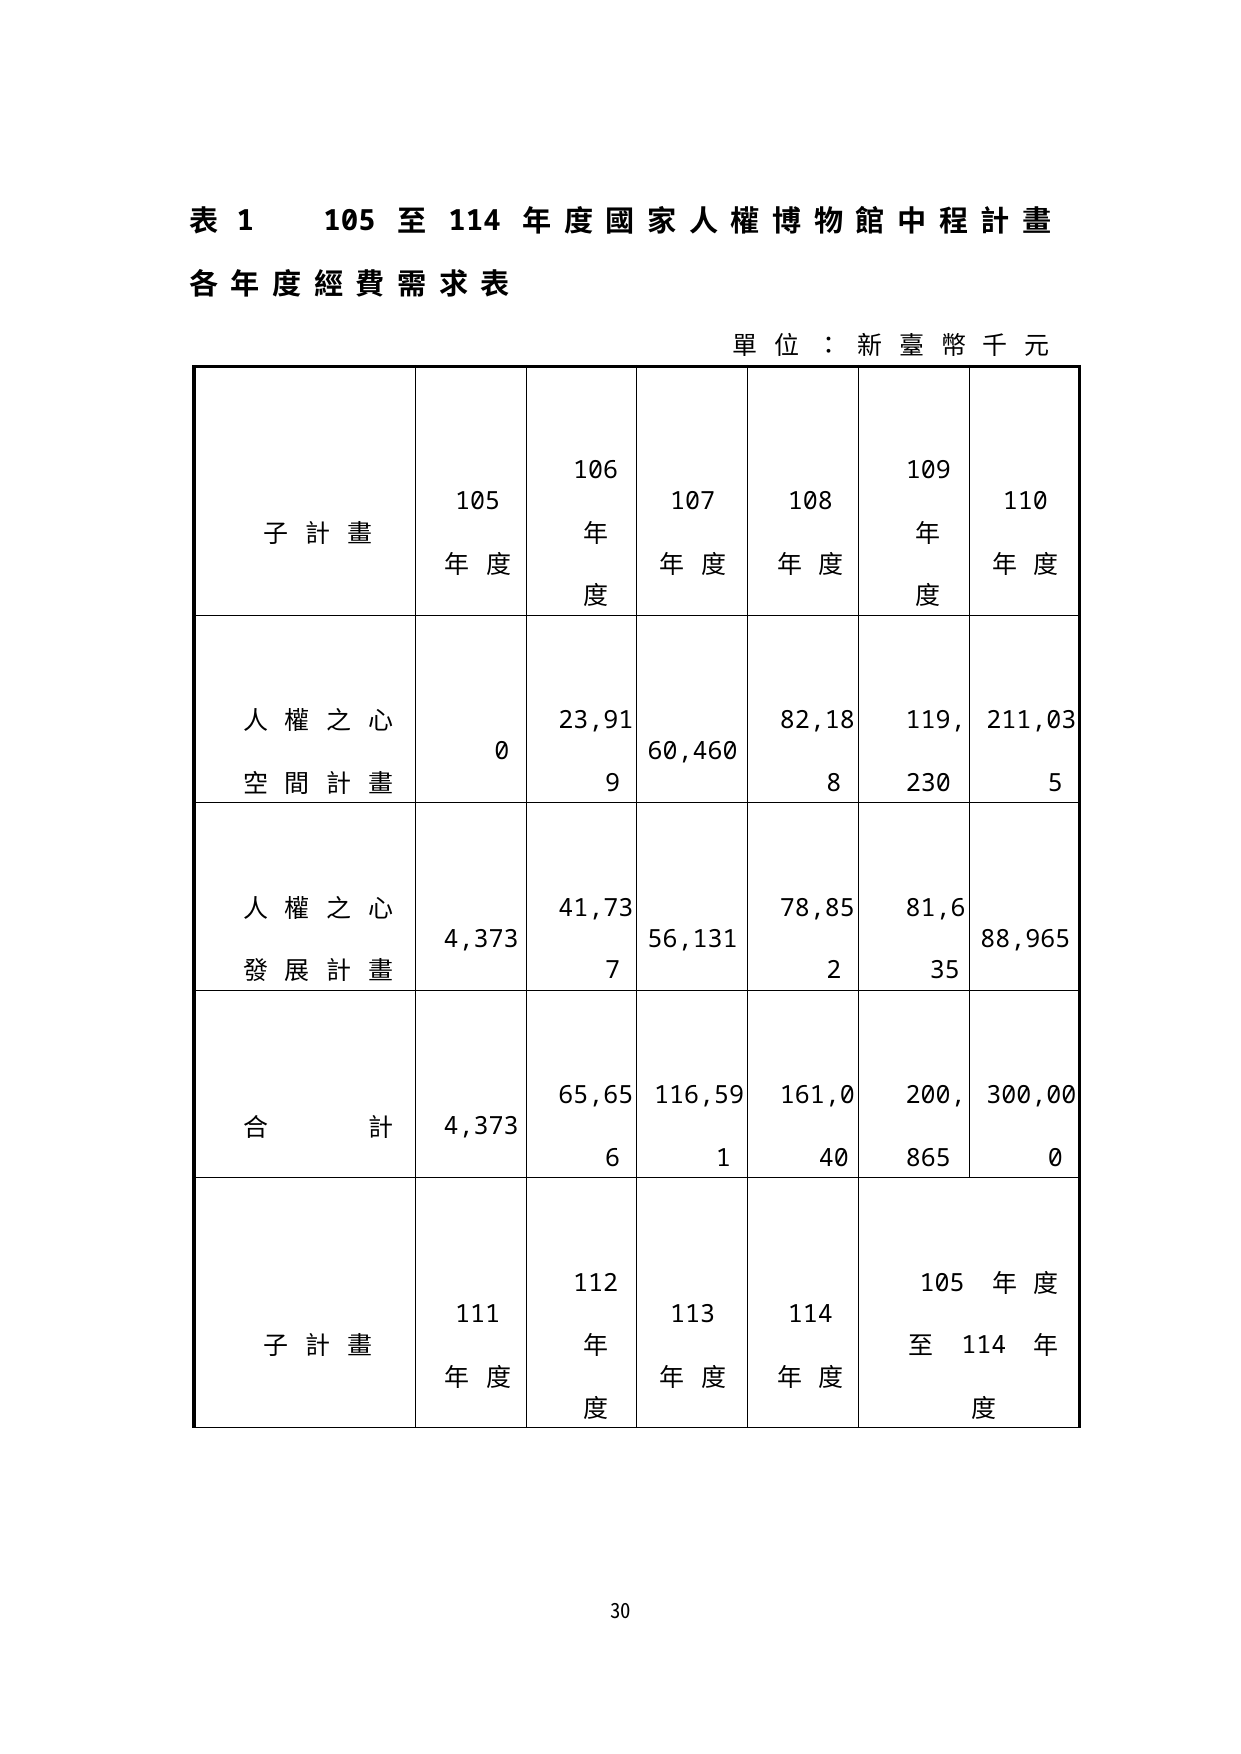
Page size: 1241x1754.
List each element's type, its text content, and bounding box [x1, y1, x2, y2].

table_cell 56,131 [637, 803, 747, 990]
table_cell 子計畫 [196, 1178, 415, 1427]
table_cell 112年度 [527, 1178, 636, 1427]
table_cell 82,188 [748, 616, 858, 802]
table_cell 0 [416, 616, 526, 802]
table_cell 78,852 [748, 803, 858, 990]
table_cell 111年度 [416, 1178, 526, 1427]
text 單位：新臺幣千元 [183, 302, 1058, 365]
table_cell 23,919 [527, 616, 636, 802]
table_header 108年度 [748, 368, 858, 615]
table_cell 200,865 [859, 991, 969, 1177]
table_cell 人權之心空間計畫 [196, 616, 415, 802]
text 表1 105至114年度國家人權博物館中程計畫各年度經費需求表 [183, 177, 1058, 302]
table_cell 116,591 [637, 991, 747, 1177]
table_cell 113年度 [637, 1178, 747, 1427]
table_cell 65,656 [527, 991, 636, 1177]
table_cell 81,635 [859, 803, 969, 990]
table_cell 300,000 [970, 991, 1078, 1177]
table_cell 161,040 [748, 991, 858, 1177]
table_header 109年度 [859, 368, 969, 615]
table_cell 88,965 [970, 803, 1078, 990]
table_cell 4,373 [416, 991, 526, 1177]
table_cell 人權之心發展計畫 [196, 803, 415, 990]
table_cell 211,035 [970, 616, 1078, 802]
table_cell 41,737 [527, 803, 636, 990]
table_cell 60,460 [637, 616, 747, 802]
table_header 子計畫 [196, 368, 415, 615]
table_cell 4,373 [416, 803, 526, 990]
table_header 105年度 [416, 368, 526, 615]
table_header 110年度 [970, 368, 1078, 615]
table_cell 105年度至114年度 [859, 1178, 1078, 1427]
table_header 106年度 [527, 368, 636, 615]
table_header 107年度 [637, 368, 747, 615]
table_cell 合 計 [196, 991, 415, 1177]
table_cell 119,230 [859, 616, 969, 802]
table_cell 114年度 [748, 1178, 858, 1427]
